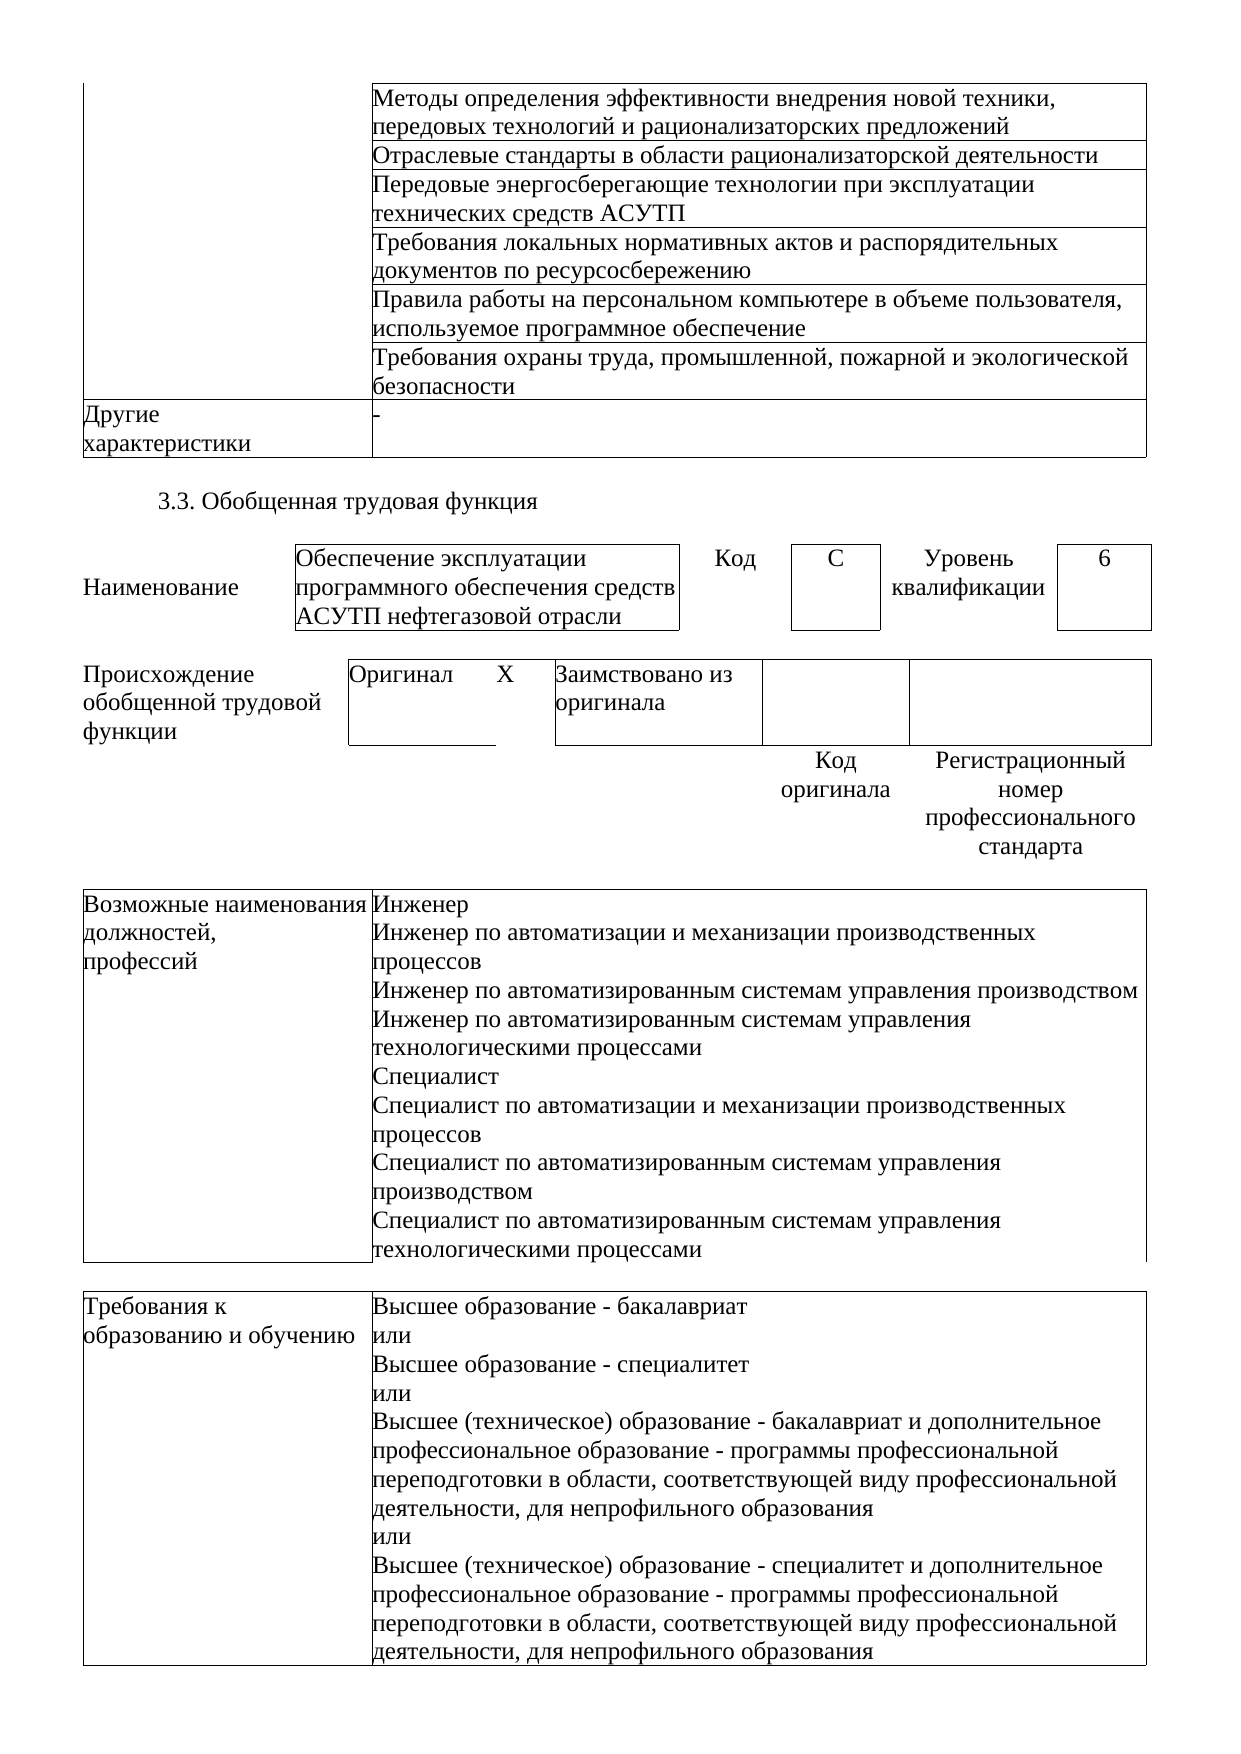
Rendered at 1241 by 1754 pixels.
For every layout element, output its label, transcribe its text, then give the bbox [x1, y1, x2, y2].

table_header 6 [1058, 545, 1151, 630]
table_cell Другие характеристики [84, 400, 372, 457]
table_header Происхождение обобщенной трудовой функции [83, 659, 348, 745]
table_cell - [373, 400, 1146, 457]
table_header X [496, 660, 555, 745]
table_cell [83, 1263, 1146, 1291]
table_header Возможные наименования должностей, профессий [84, 890, 372, 1262]
table_header [910, 660, 1151, 745]
table_header Оригинал [349, 660, 496, 745]
table_cell Передовые энергосберегающие технологии при эксплуатации технических средств АСУТП [373, 170, 1146, 227]
table_header C [792, 545, 880, 630]
table_cell Высшее образование - бакалавриат или Высшее образование - специалитет или Высшее (техническое) образование - бакалавриат и дополнительное профессиональное образование - программы профессиональной переподготовки в области, соответствующей виду профессиональной деятельности, для непрофильного образования или Высшее (техническое) образование - специалитет и дополнительное профессиональное образование - программы профессиональной переподготовки в области, соответствующей виду профессиональной деятельности, для непрофильного образования [373, 1292, 1146, 1665]
table_cell Требования к образованию и обучению [84, 1292, 372, 1665]
table_header [763, 660, 909, 745]
table_cell Отраслевые стандарты в области рационализаторской деятельности [373, 141, 1146, 169]
table_header Заимствовано из оригинала [556, 660, 762, 745]
table_cell Правила работы на персональном компьютере в объеме пользователя, используемое программное обеспечение [373, 285, 1146, 342]
table_cell [555, 746, 762, 860]
table_header Обеспечение эксплуатации программного обеспечения средств АСУТП нефтегазовой отрасли [296, 545, 679, 630]
table_header Инженер Инженер по автоматизации и механизации производственных процессов Инженер по автоматизированным системам управления производством Инженер по автоматизированным системам управления технологическими процессами Специалист Специалист по автоматизации и механизации производственных процессов Специалист по автоматизированным системам управления производством Специалист по автоматизированным системам управления технологическими процессами [373, 890, 1146, 1262]
table_cell Регистрационный номер профессионального стандарта [909, 746, 1152, 860]
table_cell Требования локальных нормативных актов и распорядительных документов по ресурсосбережению [373, 228, 1146, 284]
table_header Уровень квалификации [881, 544, 1057, 630]
table_header Наименование [83, 544, 295, 630]
table_cell [83, 745, 348, 860]
text 3.3. Обобщенная трудовая функция [83, 486, 1157, 515]
table_cell Требования охраны труда, промышленной, пожарной и экологической безопасности [373, 343, 1146, 399]
table_cell [349, 745, 555, 860]
table_cell Код оригинала [762, 746, 909, 860]
table_header Код [680, 544, 791, 630]
table_cell Методы определения эффективности внедрения новой техники, передовых технологий и рационализаторских предложений [373, 84, 1146, 140]
